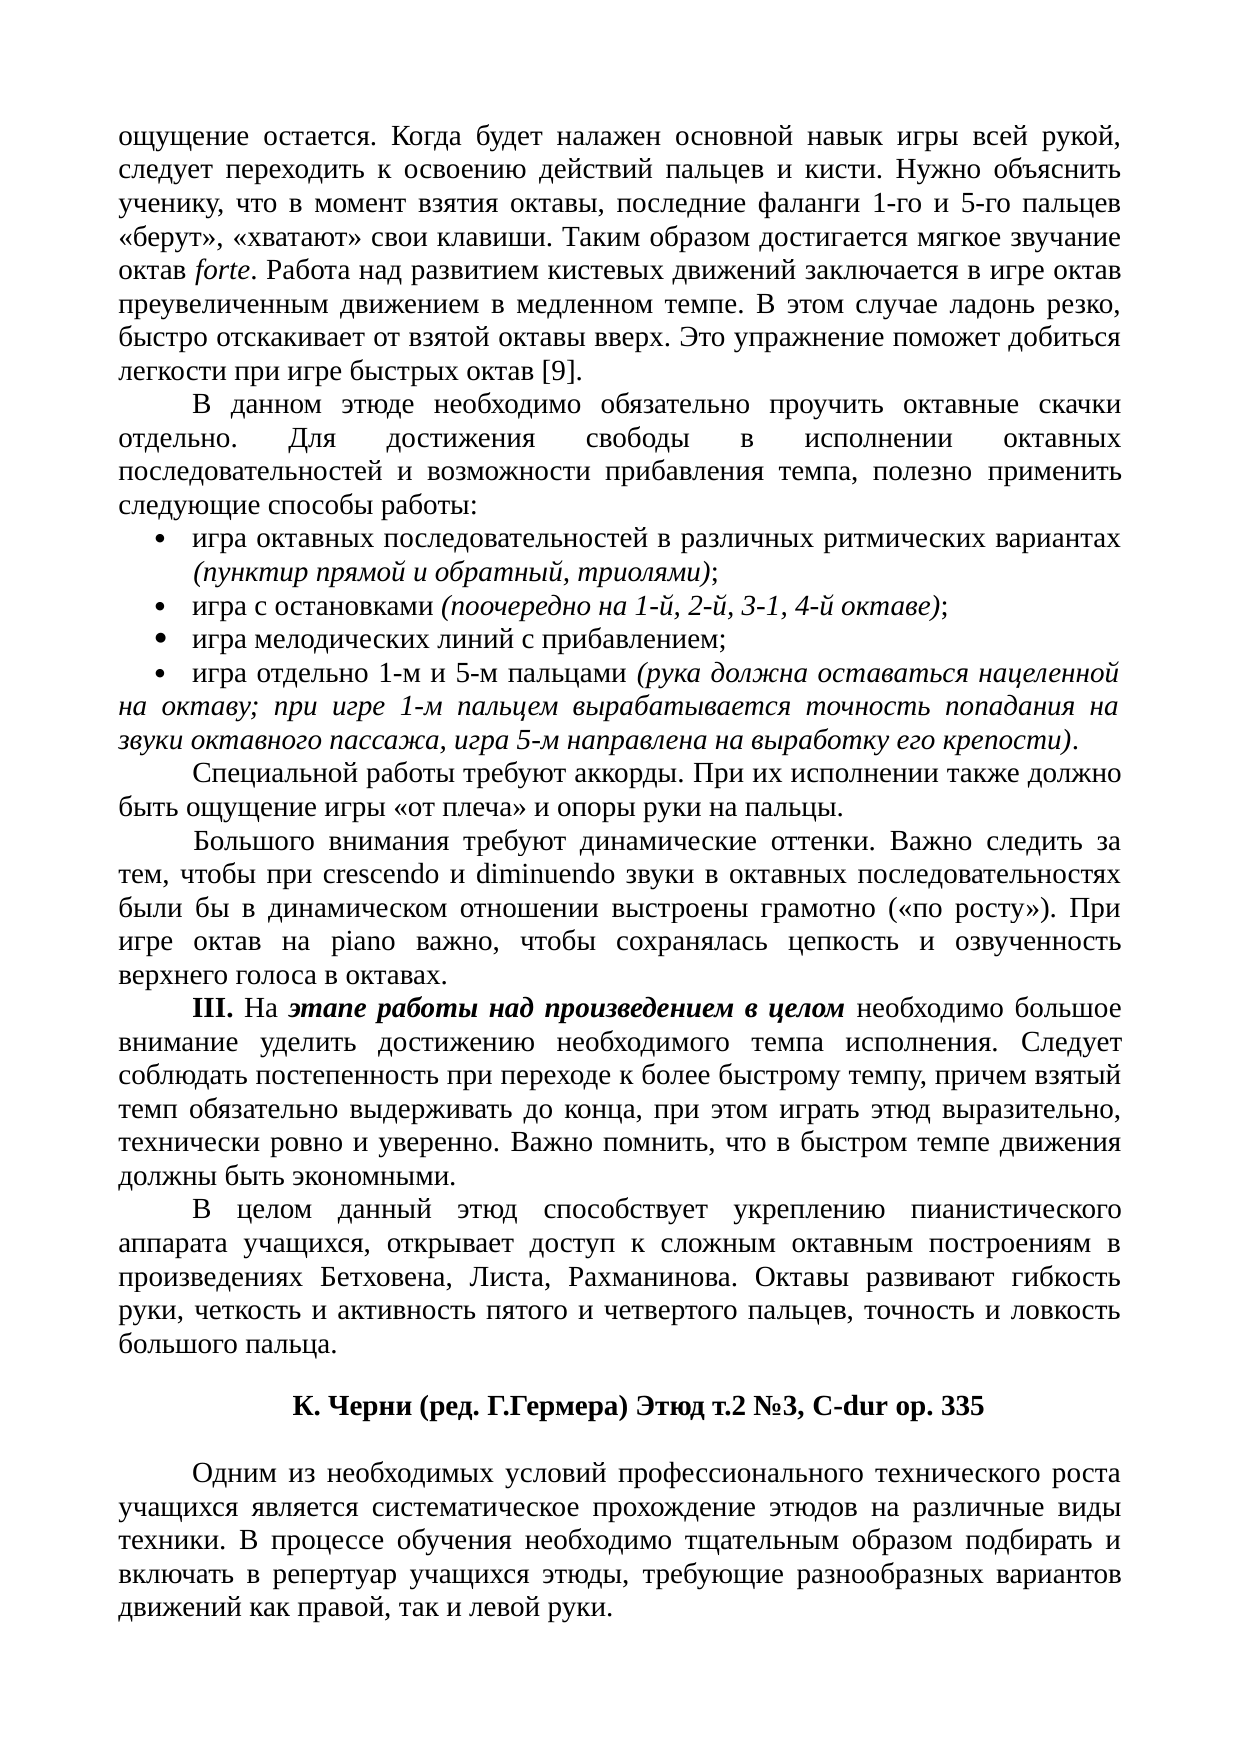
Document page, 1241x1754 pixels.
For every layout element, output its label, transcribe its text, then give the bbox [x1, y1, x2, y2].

text Специальной работы требуют аккорды. При их исполнении также должно быть ощущение игры «от плеча» и опоры руки на пальцы. [118, 756, 1122, 823]
text Одним из необходимых условий профессионального технического роста учащихся является систематическое прохождение этюдов на различные виды техники. В процессе обучения необходимо тщательным образом подбирать и включать в репертуар учащихся этюды, требующие разнообразных вариантов движений как правой, так и левой руки. [118, 1455, 1122, 1623]
text Большого внимания требуют динамические оттенки. Важно следить за тем, чтобы при crescendo и diminuendo звуки в октавных последовательностях были бы в динамическом отношении выстроены грамотно («по росту»). При игре октав на piano важно, чтобы сохранялась цепкость и озвученность верхнего голоса в октавах. [118, 823, 1122, 990]
text В данном этюде необходимо обязательно проучить октавные скачки отдельно. Для достижения свободы в исполнении октавных последовательностей и возможности прибавления темпа, полезно применить следующие способы работы: [118, 386, 1122, 521]
list игра отдельно 1-м и 5-м пальцами (рука должна оставаться нацеленной на октаву; при игре 1-м пальцем вырабатывается точность попадания на звуки октавного пассажа, игра 5-м направлена на выработку его крепости). [118, 655, 1122, 756]
list игра октавных последовательностей в различных ритмических вариантах (пунктир прямой и обратный, триолями); [156, 521, 1122, 588]
text III. На этапе работы над произведением в целом необходимо большое внимание уделить достижению необходимого темпа исполнения. Следует соблюдать постепенность при переходе к более быстрому темпу, причем взятый темп обязательно выдерживать до конца, при этом играть этюд выразительно, технически ровно и уверенно. Важно помнить, что в быстром темпе движения должны быть экономными. [118, 990, 1122, 1192]
text К. Черни (ред. Г.Гермера) Этюд т.2 №3, C-dur op. 335 [118, 1388, 1122, 1422]
text ощущение остается. Когда будет налажен основной навык игры всей рукой, следует переходить к освоению действий пальцев и кисти. Нужно объяснить ученику, что в момент взятия октавы, последние фаланги 1-го и 5-го пальцев «берут», «хватают» свои клавиши. Таким образом достигается мягкое звучание октав forte. Работа над развитием кистевых движений заключается в игре октав преувеличенным движением в медленном темпе. В этом случае ладонь резко, быстро отскакивает от взятой октавы вверх. Это упражнение поможет добиться легкости при игре быстрых октав [9]. [118, 118, 1122, 386]
list игра с остановками (поочередно на 1-й, 2-й, 3-1, 4-й октаве); [156, 588, 1122, 621]
text В целом данный этюд способствует укреплению пианистического аппарата учащихся, открывает доступ к сложным октавным построениям в произведениях Бетховена, Листа, Рахманинова. Октавы развивают гибкость руки, четкость и активность пятого и четвертого пальцев, точность и ловкость большого пальца. [118, 1192, 1122, 1359]
list игра мелодических линий с прибавлением; [118, 621, 1122, 655]
